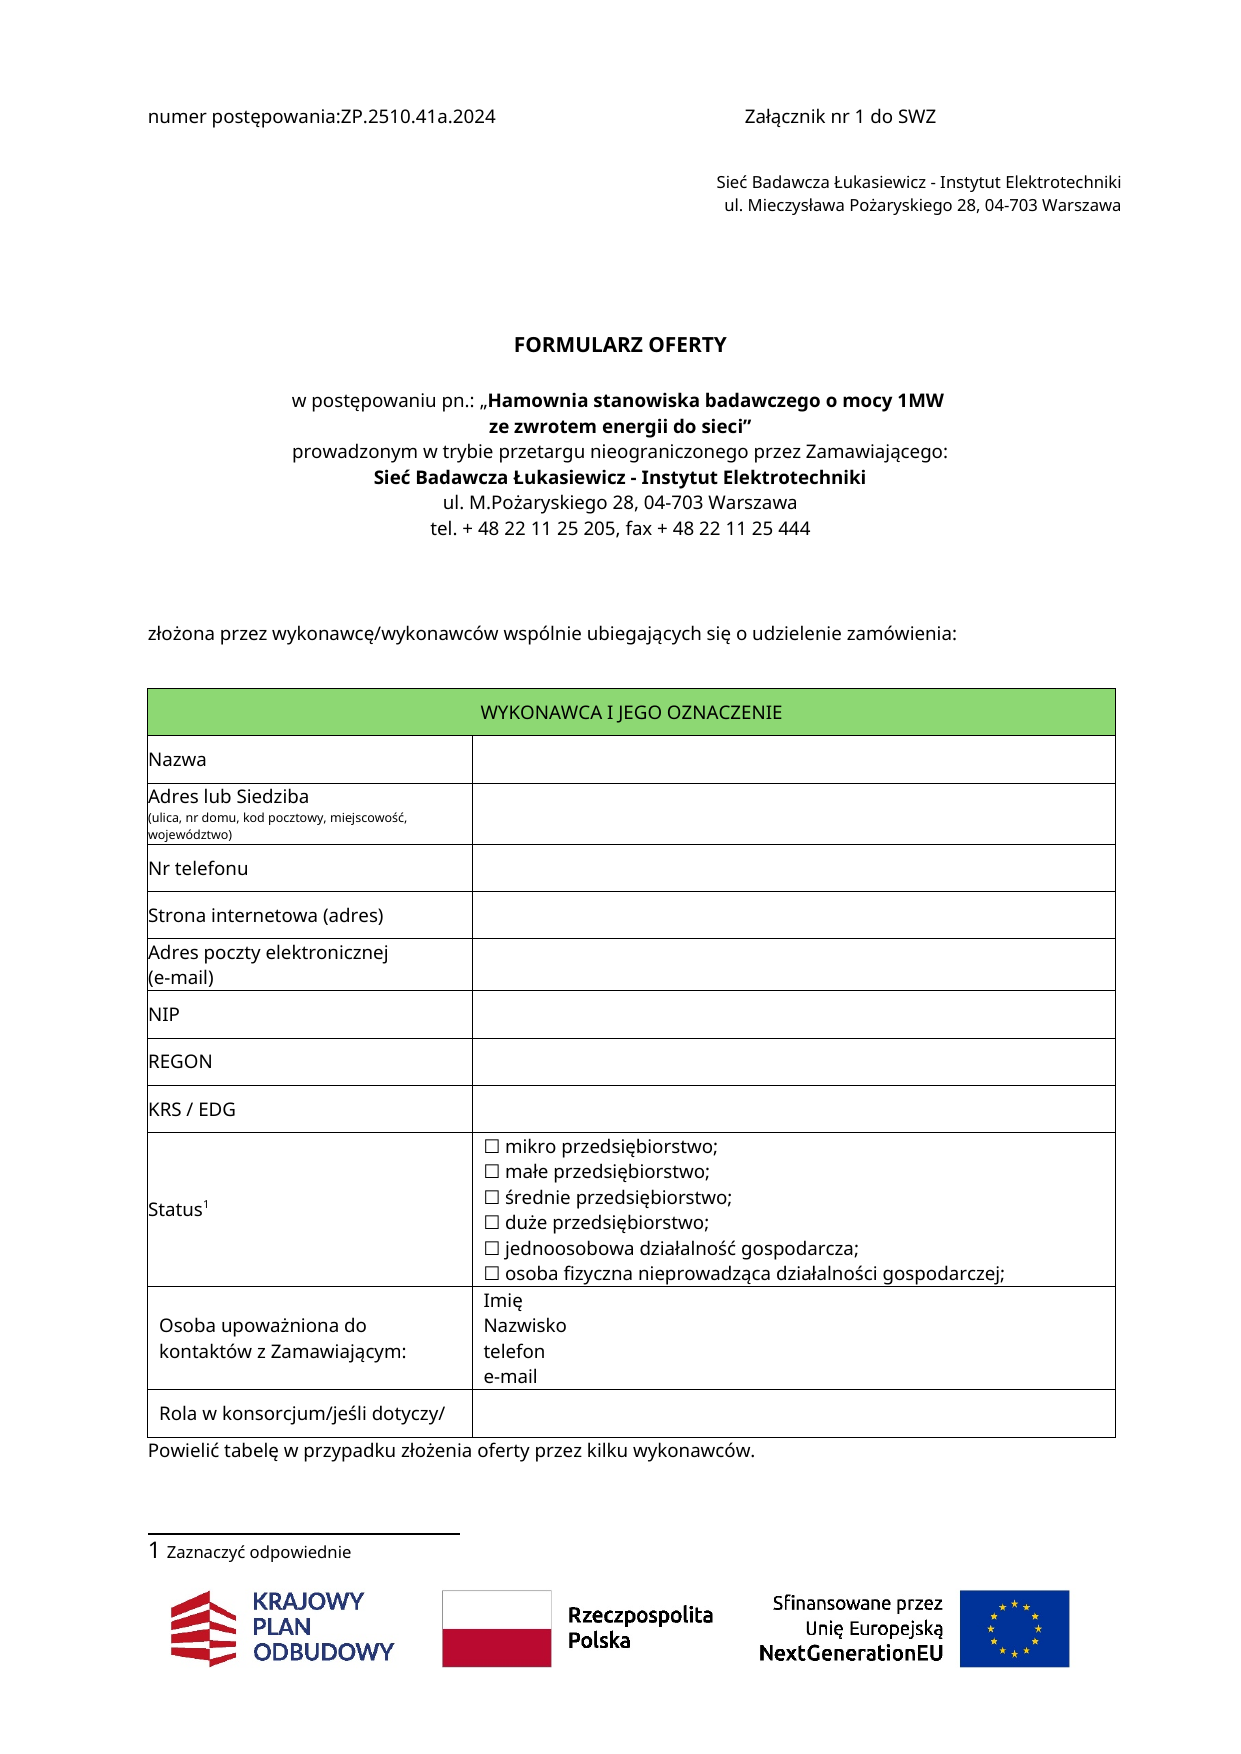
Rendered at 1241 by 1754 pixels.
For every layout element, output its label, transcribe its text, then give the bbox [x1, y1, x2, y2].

text ze zwrotem energii do sieci” [148, 413, 1093, 438]
table_header Sieć Badawcza Łukasiewicz - Instytut Elektrotechniki [74, 156, 1167, 193]
text numer postępowania:ZP.2510.41a.2024 Załącznik nr 1 do SWZ [148, 103, 1093, 154]
table_cell Adres lub Siedziba (ulica, nr domu, kod pocztowy, miejscowość, województwo) [148, 784, 472, 843]
table_cell [473, 784, 1115, 843]
table_cell Nazwa [148, 736, 472, 783]
text Sieć Badawcza Łukasiewicz - Instytut Elektrotechniki [148, 464, 1093, 489]
text Powielić tabelę w przypadku złożenia oferty przez kilku wykonawców. [148, 1438, 1093, 1463]
table_cell [473, 892, 1115, 938]
table_header WYKONAWCA I JEGO OZNACZENIE [148, 689, 1115, 735]
table_cell Imię Nazwisko telefon e-mail [473, 1287, 1115, 1389]
table_cell ul. Mieczysława Pożaryskiego 28, 04-703 Warszawa [74, 194, 1167, 216]
table_cell ☐ mikro przedsiębiorstwo; ☐ małe przedsiębiorstwo; ☐ średnie przedsiębiorstwo; ☐ duże przedsiębiorstwo; ☐ jednoosobowa działalność gospodarcza; ☐ osoba fizyczna nieprowadząca działalności gospodarczej; [473, 1133, 1115, 1286]
table_cell Rola w konsorcjum/jeśli dotyczy/ [148, 1390, 472, 1437]
table_cell [473, 736, 1115, 783]
text złożona przez wykonawcę/wykonawców wspólnie ubiegających się o udzielenie zamówienia: [148, 620, 1093, 646]
table_cell Status [148, 1133, 472, 1286]
table_cell Adres poczty elektronicznej (e-mail) [148, 939, 472, 990]
table_cell REGON [148, 1039, 472, 1085]
table_cell KRS / EDG [148, 1086, 472, 1132]
table_cell Osoba upoważniona do kontaktów z Zamawiającym: [148, 1287, 472, 1389]
table_cell Nr telefonu [148, 845, 472, 891]
table_cell [473, 1390, 1115, 1437]
text ul. M.Pożaryskiego 28, 04-703 Warszawa [148, 489, 1093, 515]
text tel. + 48 22 11 25 205, fax + 48 22 11 25 444 [148, 515, 1093, 541]
table_cell [473, 845, 1115, 891]
table_cell NIP [148, 991, 472, 1037]
table_cell [473, 1039, 1115, 1085]
table_cell [473, 991, 1115, 1037]
table_cell [473, 939, 1115, 990]
text FORMULARZ OFERTY [148, 331, 1093, 359]
text prowadzonym w trybie przetargu nieograniczonego przez Zamawiającego: [148, 438, 1093, 464]
text w postępowaniu pn.: „Hamownia stanowiska badawczego o mocy 1MW [148, 387, 1093, 413]
table_cell Strona internetowa (adres) [148, 892, 472, 938]
table_cell [473, 1086, 1115, 1132]
